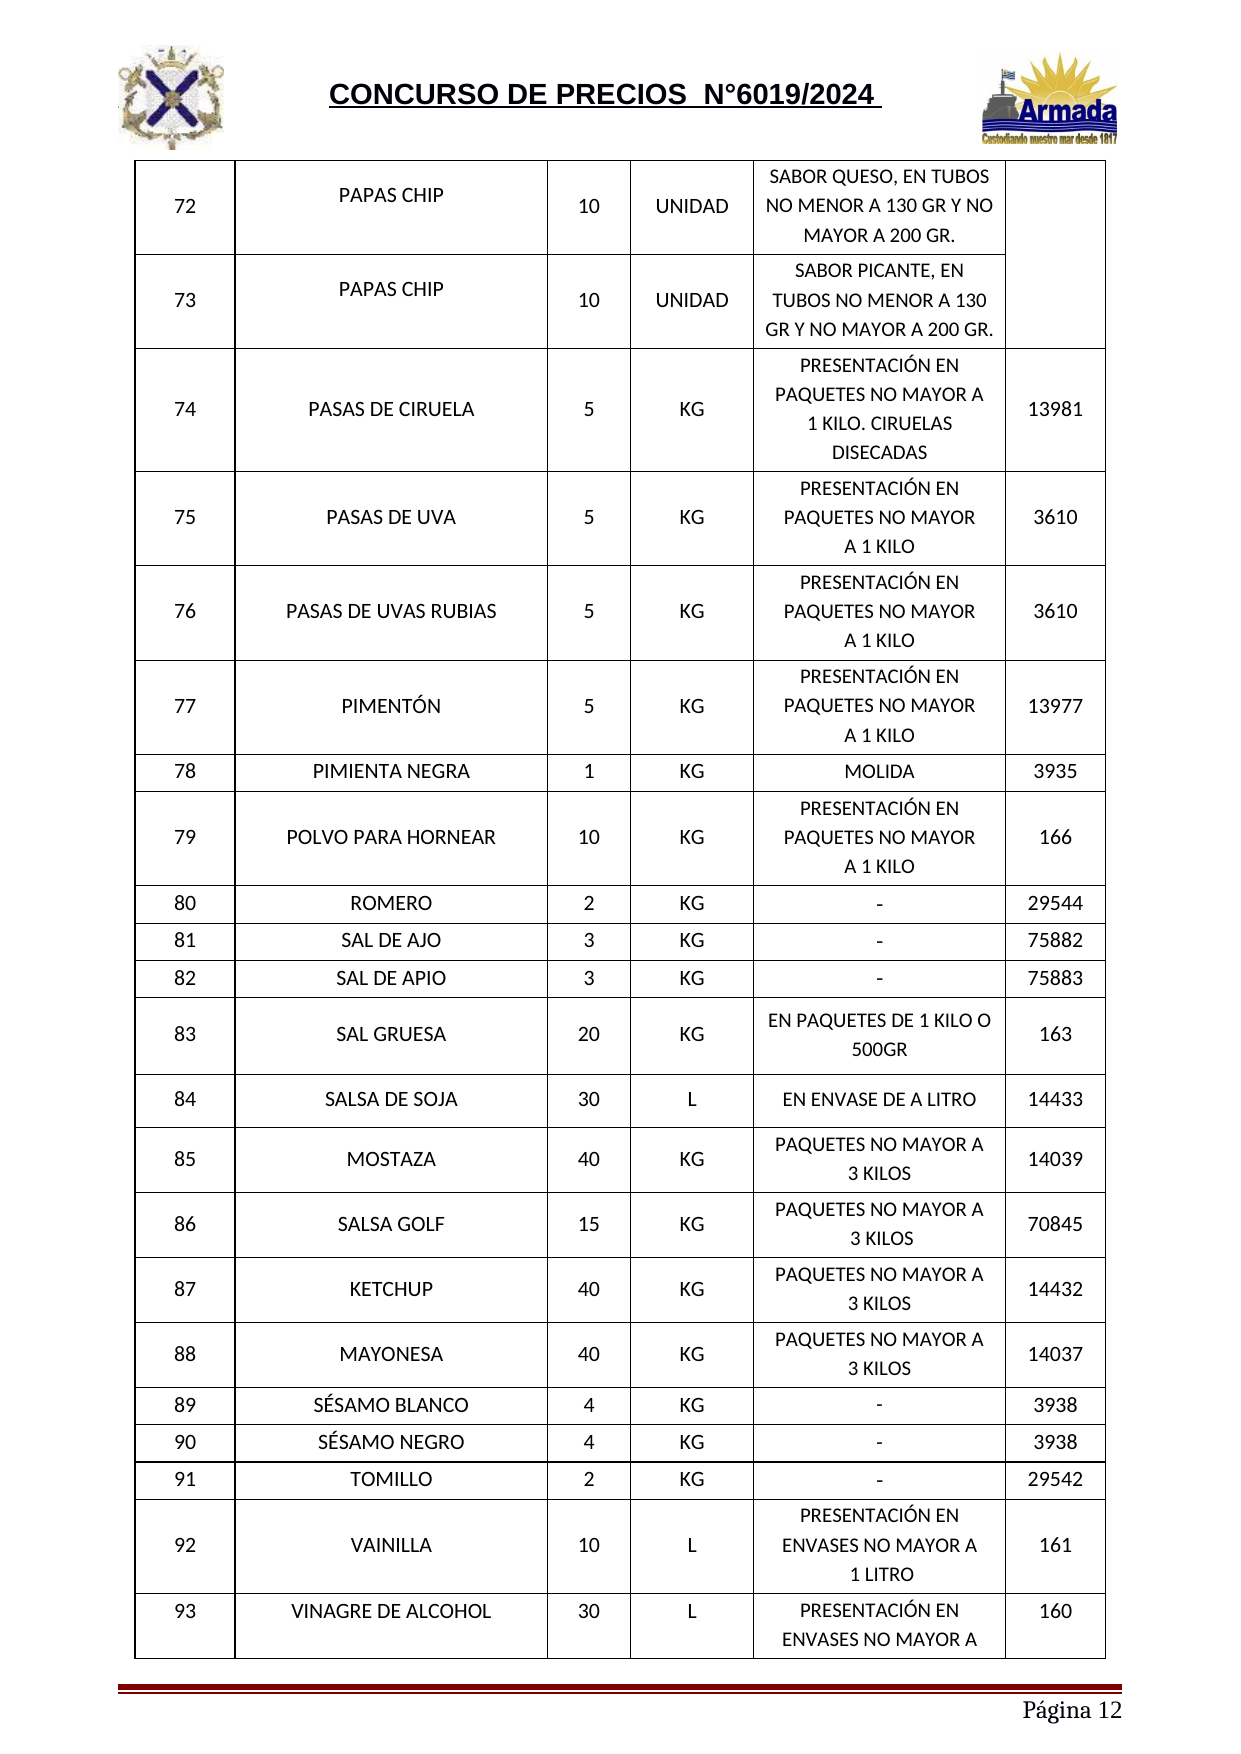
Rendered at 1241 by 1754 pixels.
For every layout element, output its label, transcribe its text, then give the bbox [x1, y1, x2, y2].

table_cell SALSA GOLF [236, 1193, 547, 1257]
table_cell 80 [136, 886, 234, 922]
table_cell PAQUETES NO MAYOR A 3 KILOS [754, 1128, 1005, 1192]
table_cell 29542 [1006, 1463, 1105, 1499]
table_cell 10 [548, 161, 630, 254]
table_cell 92 [136, 1500, 234, 1593]
table_cell 3 [548, 924, 630, 960]
table_cell PIMENTÓN [236, 661, 547, 754]
table_cell PAPAS CHIP [236, 255, 547, 348]
table_cell PAQUETES NO MAYOR A 3 KILOS [754, 1323, 1005, 1387]
table_cell 4 [548, 1388, 630, 1424]
table_cell 161 [1006, 1500, 1105, 1593]
table_cell SAL GRUESA [236, 998, 547, 1074]
table_cell 166 [1006, 792, 1105, 885]
table_cell 40 [548, 1323, 630, 1387]
table_cell 90 [136, 1425, 234, 1461]
table_cell KETCHUP [236, 1258, 547, 1322]
table_cell SABOR QUESO, EN TUBOS NO MENOR A 130 GR Y NO MAYOR A 200 GR. [754, 161, 1005, 254]
table_cell 5 [548, 349, 630, 471]
table_cell 86 [136, 1193, 234, 1257]
table_cell 81 [136, 924, 234, 960]
table_cell PRESENTACIÓN EN PAQUETES NO MAYOR A 1 KILO [754, 472, 1005, 565]
table_cell 91 [136, 1463, 234, 1499]
table_cell KG [631, 924, 753, 960]
table_cell SAL DE AJO [236, 924, 547, 960]
table_cell POLVO PARA HORNEAR [236, 792, 547, 885]
table_cell PAPAS CHIP [236, 161, 547, 254]
table_cell 77 [136, 661, 234, 754]
table_cell 160 [1006, 1594, 1105, 1658]
table_cell TOMILLO [236, 1463, 547, 1499]
table_cell 3610 [1006, 566, 1105, 659]
table_cell 78 [136, 755, 234, 791]
table_cell 5 [548, 661, 630, 754]
table_cell KG [631, 1425, 753, 1461]
table_cell VINAGRE DE ALCOHOL [236, 1594, 547, 1658]
table_cell UNIDAD [631, 255, 753, 348]
table_cell L [631, 1075, 753, 1127]
table_cell 14432 [1006, 1258, 1105, 1322]
table_cell 87 [136, 1258, 234, 1322]
table_cell PRESENTACIÓN EN ENVASES NO MAYOR A [754, 1594, 1005, 1658]
table_cell ROMERO [236, 886, 547, 922]
table_cell 14037 [1006, 1323, 1105, 1387]
table_cell KG [631, 792, 753, 885]
table_cell SABOR PICANTE, EN TUBOS NO MENOR A 130 GR Y NO MAYOR A 200 GR. [754, 255, 1005, 348]
table_cell KG [631, 1323, 753, 1387]
table_cell PRESENTACIÓN EN PAQUETES NO MAYOR A 1 KILO [754, 566, 1005, 659]
table_cell 3935 [1006, 755, 1105, 791]
table_cell PRESENTACIÓN EN PAQUETES NO MAYOR A 1 KILO [754, 792, 1005, 885]
table_cell KG [631, 998, 753, 1074]
table_cell 13981 [1006, 349, 1105, 471]
table_cell SÉSAMO BLANCO [236, 1388, 547, 1424]
table_cell - [754, 924, 1005, 960]
table_cell 75 [136, 472, 234, 565]
table_cell KG [631, 566, 753, 659]
table_cell 82 [136, 961, 234, 997]
table_cell - [754, 961, 1005, 997]
table_cell 1 [548, 755, 630, 791]
picture [982, 51, 1117, 144]
table_cell UNIDAD [631, 161, 753, 254]
table_cell KG [631, 349, 753, 471]
table_cell KG [631, 472, 753, 565]
picture [118, 45, 224, 150]
table_cell KG [631, 1128, 753, 1192]
table_cell SALSA DE SOJA [236, 1075, 547, 1127]
table_cell - [754, 1425, 1005, 1461]
table_cell 30 [548, 1075, 630, 1127]
table_cell 74 [136, 349, 234, 471]
table_cell 40 [548, 1128, 630, 1192]
table_cell PASAS DE UVAS RUBIAS [236, 566, 547, 659]
table_cell 5 [548, 472, 630, 565]
table_cell KG [631, 755, 753, 791]
table_cell 3938 [1006, 1388, 1105, 1424]
table_cell L [631, 1500, 753, 1593]
table_cell 30 [548, 1594, 630, 1658]
table_cell PASAS DE CIRUELA [236, 349, 547, 471]
table_cell 2 [548, 1463, 630, 1499]
table_cell PRESENTACIÓN EN PAQUETES NO MAYOR A 1 KILO. CIRUELAS DISECADAS [754, 349, 1005, 471]
table_cell 3938 [1006, 1425, 1105, 1461]
table_cell KG [631, 1193, 753, 1257]
table_cell 15 [548, 1193, 630, 1257]
table_cell 10 [548, 255, 630, 348]
table_cell L [631, 1594, 753, 1658]
table_cell 85 [136, 1128, 234, 1192]
table_cell 84 [136, 1075, 234, 1127]
table_cell 10 [548, 792, 630, 885]
table_cell 73 [136, 255, 234, 348]
table_cell 14039 [1006, 1128, 1105, 1192]
table_cell 20 [548, 998, 630, 1074]
table_cell 2 [548, 886, 630, 922]
table_cell PAQUETES NO MAYOR A 3 KILOS [754, 1258, 1005, 1322]
table_cell 13977 [1006, 661, 1105, 754]
table_cell 75883 [1006, 961, 1105, 997]
table_cell KG [631, 1463, 753, 1499]
table_cell 88 [136, 1323, 234, 1387]
table_cell 89 [136, 1388, 234, 1424]
table_cell 72 [136, 161, 234, 254]
table_cell EN PAQUETES DE 1 KILO O 500GR [754, 998, 1005, 1074]
table_cell 93 [136, 1594, 234, 1658]
table_cell 163 [1006, 998, 1105, 1074]
table_cell KG [631, 961, 753, 997]
table_cell 10 [548, 1500, 630, 1593]
table_cell EN ENVASE DE A LITRO [754, 1075, 1005, 1127]
table_cell 75882 [1006, 924, 1105, 960]
table_cell KG [631, 1258, 753, 1322]
table_cell MOSTAZA [236, 1128, 547, 1192]
table_cell 4 [548, 1425, 630, 1461]
table_cell 14433 [1006, 1075, 1105, 1127]
table_cell KG [631, 1388, 753, 1424]
table_cell 3610 [1006, 472, 1105, 565]
table_cell - [754, 1388, 1005, 1424]
table_cell PASAS DE UVA [236, 472, 547, 565]
table_cell KG [631, 661, 753, 754]
table_cell PIMIENTA NEGRA [236, 755, 547, 791]
table_cell 5 [548, 566, 630, 659]
table_cell SÉSAMO NEGRO [236, 1425, 547, 1461]
table_cell 40 [548, 1258, 630, 1322]
table_cell 83 [136, 998, 234, 1074]
table_cell 70845 [1006, 1193, 1105, 1257]
table_cell KG [631, 886, 753, 922]
table_cell 29544 [1006, 886, 1105, 922]
table_cell MOLIDA [754, 755, 1005, 791]
table_cell 79 [136, 792, 234, 885]
table_cell MAYONESA [236, 1323, 547, 1387]
table_cell 76 [136, 566, 234, 659]
table_cell - [754, 1463, 1005, 1499]
table_cell PRESENTACIÓN EN ENVASES NO MAYOR A 1 LITRO [754, 1500, 1005, 1593]
table_cell PAQUETES NO MAYOR A 3 KILOS [754, 1193, 1005, 1257]
table_cell 3 [548, 961, 630, 997]
table_cell - [754, 886, 1005, 922]
table_cell VAINILLA [236, 1500, 547, 1593]
table_cell SAL DE APIO [236, 961, 547, 997]
table_cell PRESENTACIÓN EN PAQUETES NO MAYOR A 1 KILO [754, 661, 1005, 754]
